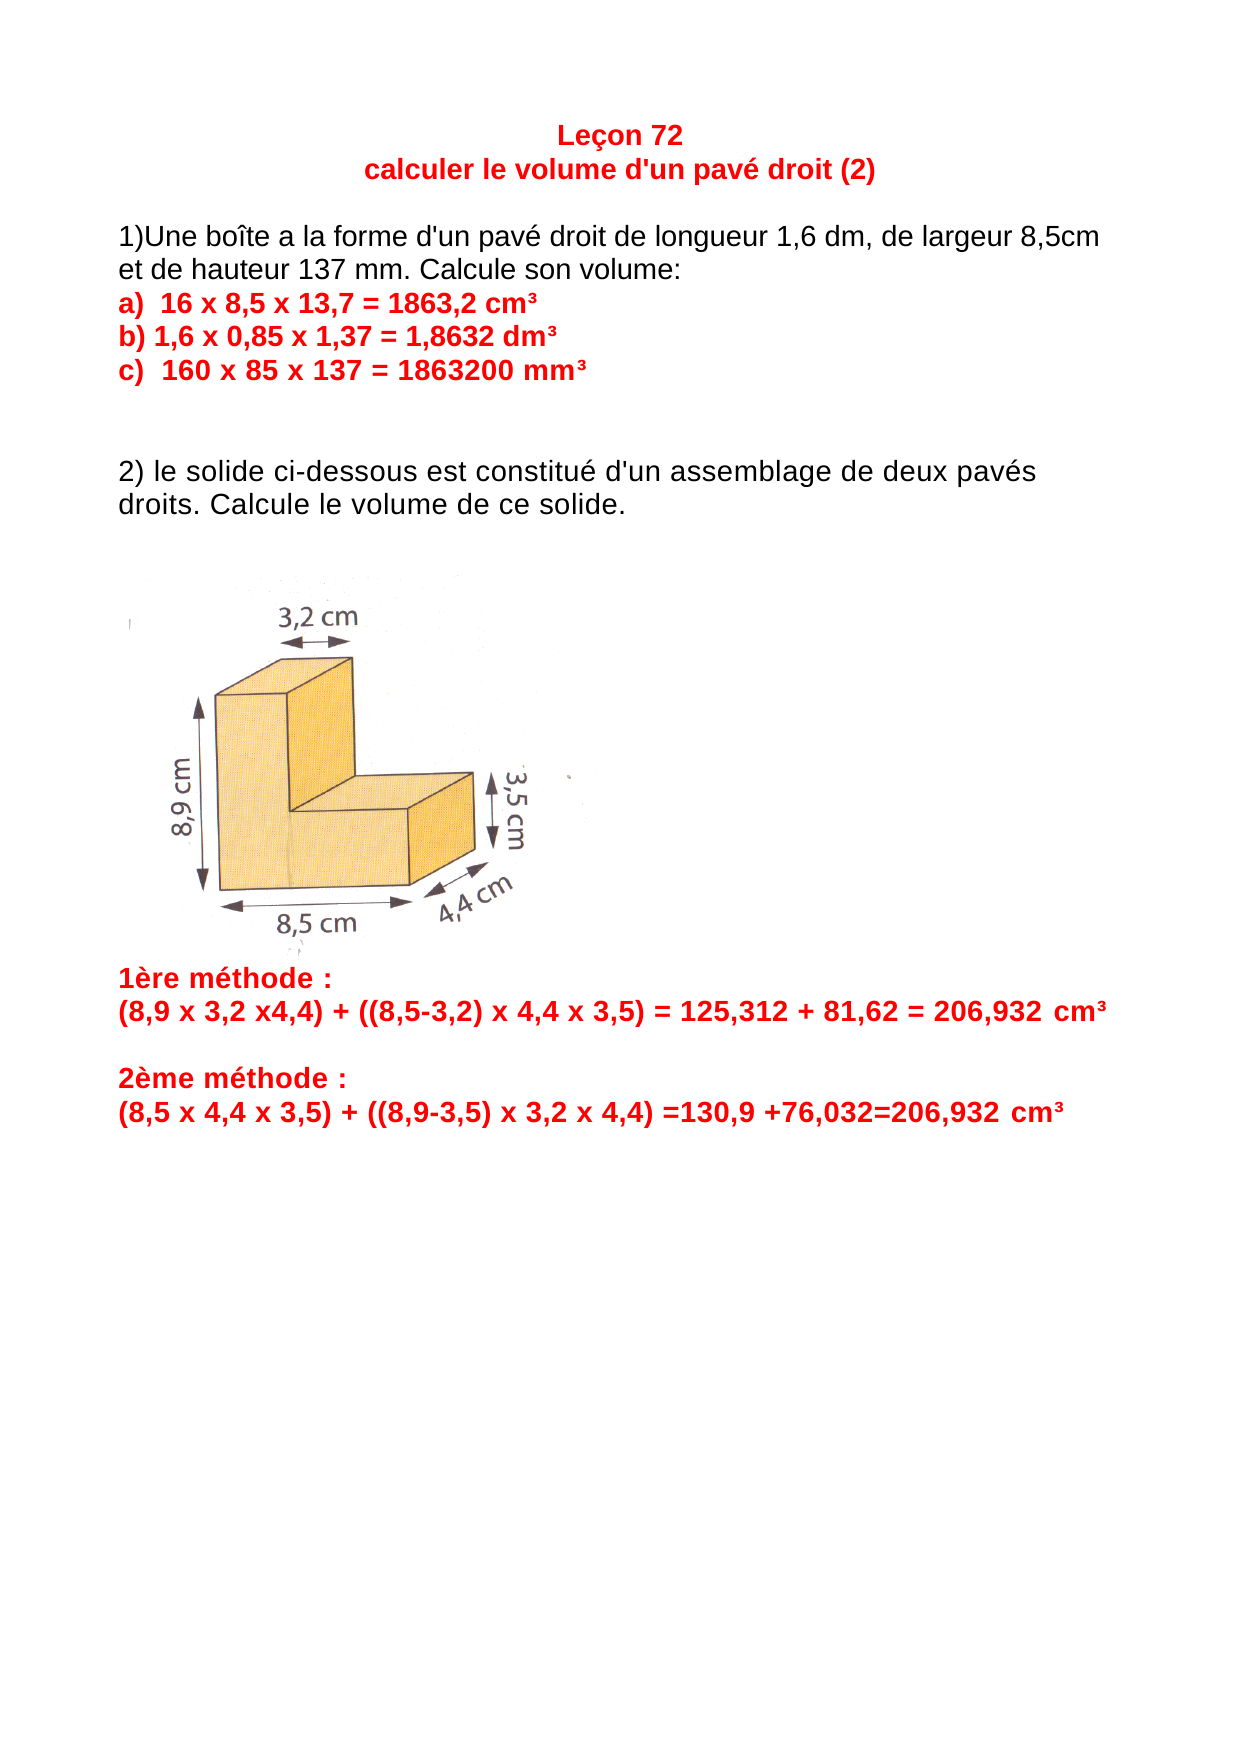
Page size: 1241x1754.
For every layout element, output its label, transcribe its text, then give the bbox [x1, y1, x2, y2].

text a) 16 x 8,5 x 13,7 = 1863,2 cm³ [118, 286, 1122, 319]
text 1ère méthode : [118, 554, 1122, 994]
text 1)Une boîte a la forme d'un pavé droit de longueur 1,6 dm, de largeur 8,5cm et de hauteur 137 mm. Calcule son volume: [118, 219, 1122, 286]
text b) 1,6 x 0,85 x 1,37 = 1,8632 dm³ [118, 319, 1122, 353]
text 2ème méthode : [118, 1061, 1122, 1095]
text (8,5 x 4,4 x 3,5) + ((8,9-3,5) x 3,2 x 4,4) =130,9 +76,032=206,932 cm³ [118, 1095, 1122, 1128]
text c) 160 x 85 x 137 = 1863200 mm³ [118, 353, 1122, 386]
text Leçon 72 [118, 118, 1122, 152]
picture [128, 575, 601, 961]
text 2) le solide ci-dessous est constitué d'un assemblage de deux pavés droits. Calcule le volume de ce solide. [118, 453, 1122, 521]
text (8,9 x 3,2 x4,4) + ((8,5-3,2) x 4,4 x 3,5) = 125,312 + 81,62 = 206,932 cm³ [118, 994, 1122, 1028]
text calculer le volume d'un pavé droit (2) [118, 152, 1122, 185]
